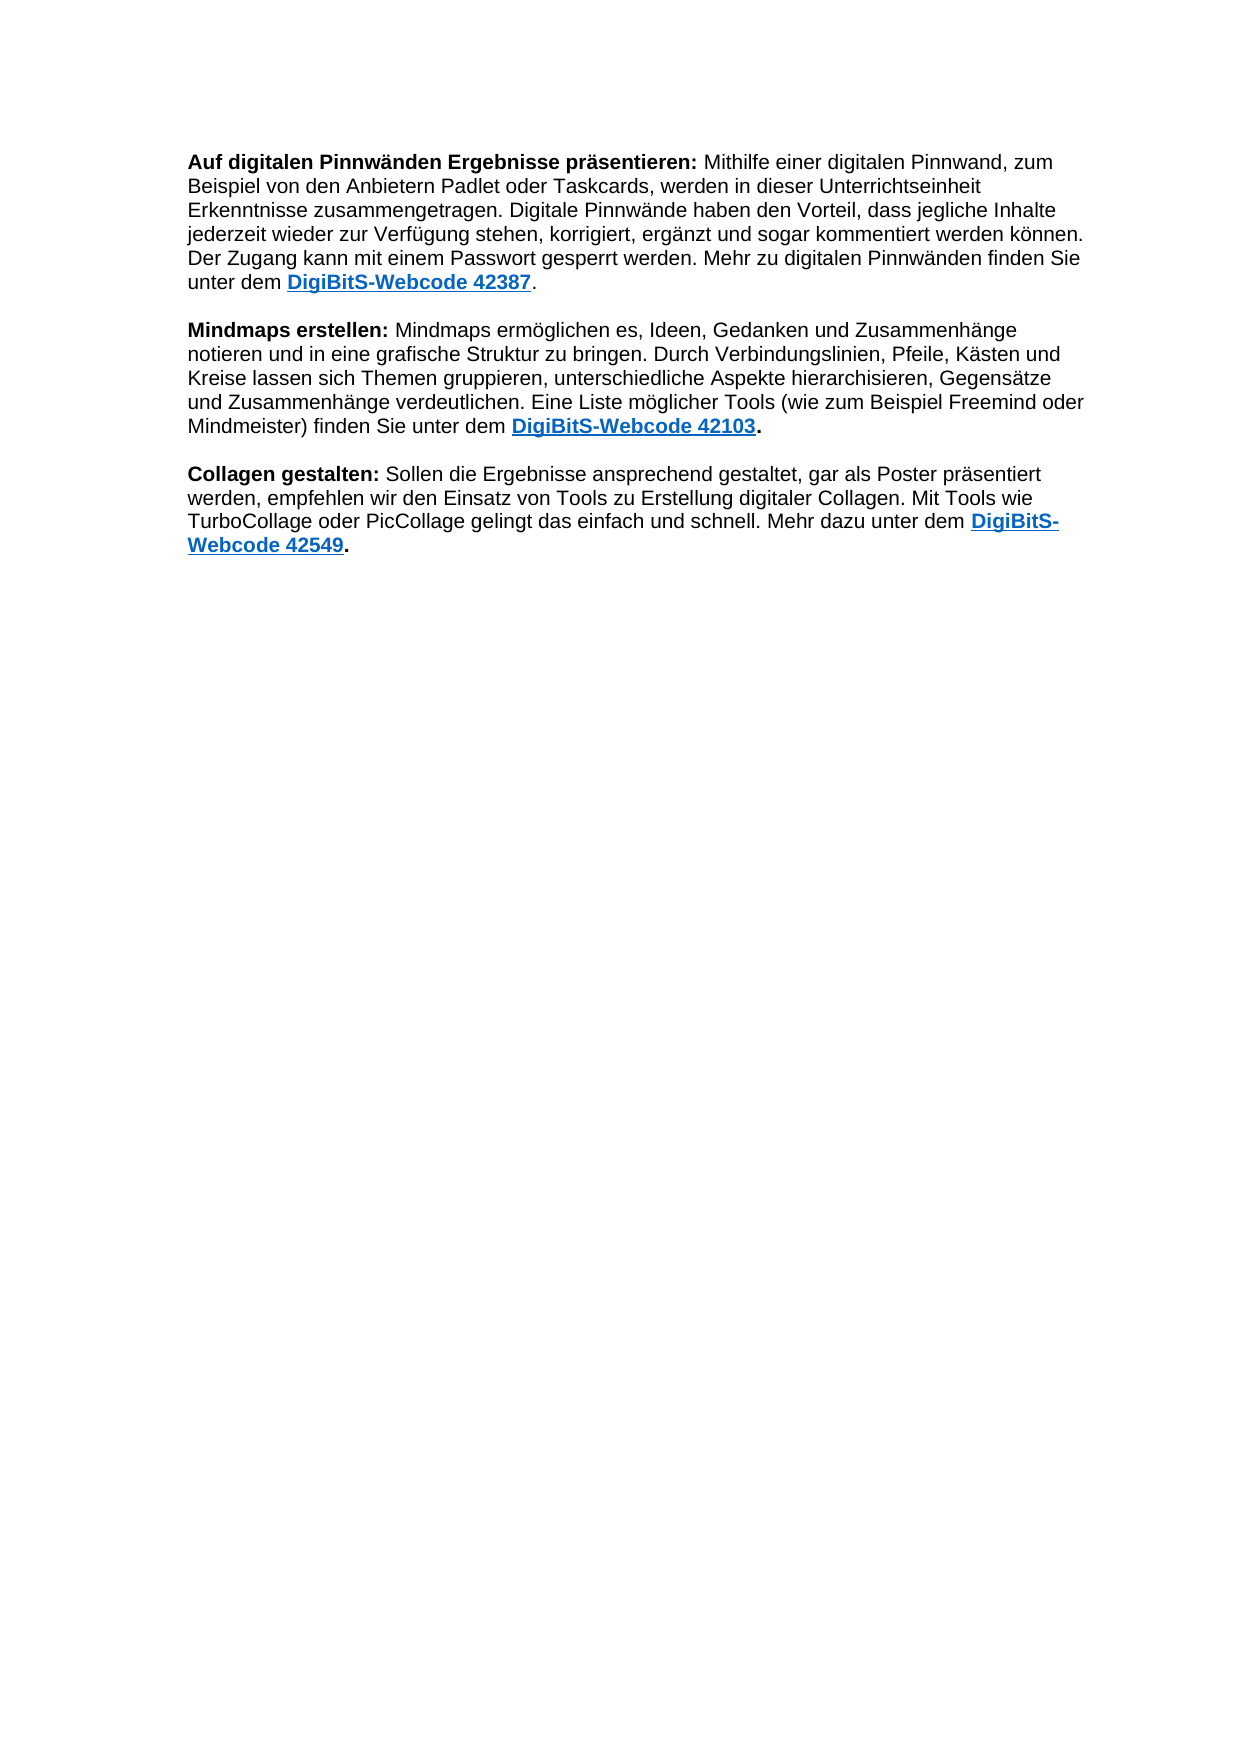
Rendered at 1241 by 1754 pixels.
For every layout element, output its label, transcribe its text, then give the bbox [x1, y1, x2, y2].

text Auf digitalen Pinnwänden Ergebnisse präsentieren: Mithilfe einer digitalen Pinnwand, zum Beispiel von den Anbietern Padlet oder Taskcards, werden in dieser Unterrichtseinheit Erkenntnisse zusammengetragen. Digitale Pinnwände haben den Vorteil, dass jegliche Inhalte jederzeit wieder zur Verfügung stehen, korrigiert, ergänzt und sogar kommentiert werden können. Der Zugang kann mit einem Passwort gesperrt werden. Mehr zu digitalen Pinnwänden finden Sie unter dem DigiBitS-Webcode 42387. [187, 150, 1090, 294]
text Collagen gestalten: Sollen die Ergebnisse ansprechend gestaltet, gar als Poster präsentiert werden, empfehlen wir den Einsatz von Tools zu Erstellung digitaler Collagen. Mit Tools wie TurboCollage oder PicCollage gelingt das einfach und schnell. Mehr dazu unter dem DigiBitS-Webcode 42549. [187, 461, 1090, 557]
text Mindmaps erstellen: Mindmaps ermöglichen es, Ideen, Gedanken und Zusammenhänge notieren und in eine grafische Struktur zu bringen. Durch Verbindungslinien, Pfeile, Kästen und Kreise lassen sich Themen gruppieren, unterschiedliche Aspekte hierarchisieren, Gegensätze und Zusammenhänge verdeutlichen. Eine Liste möglicher Tools (wie zum Beispiel Freemind oder Mindmeister) finden Sie unter dem DigiBitS-Webcode 42103. [187, 318, 1090, 437]
